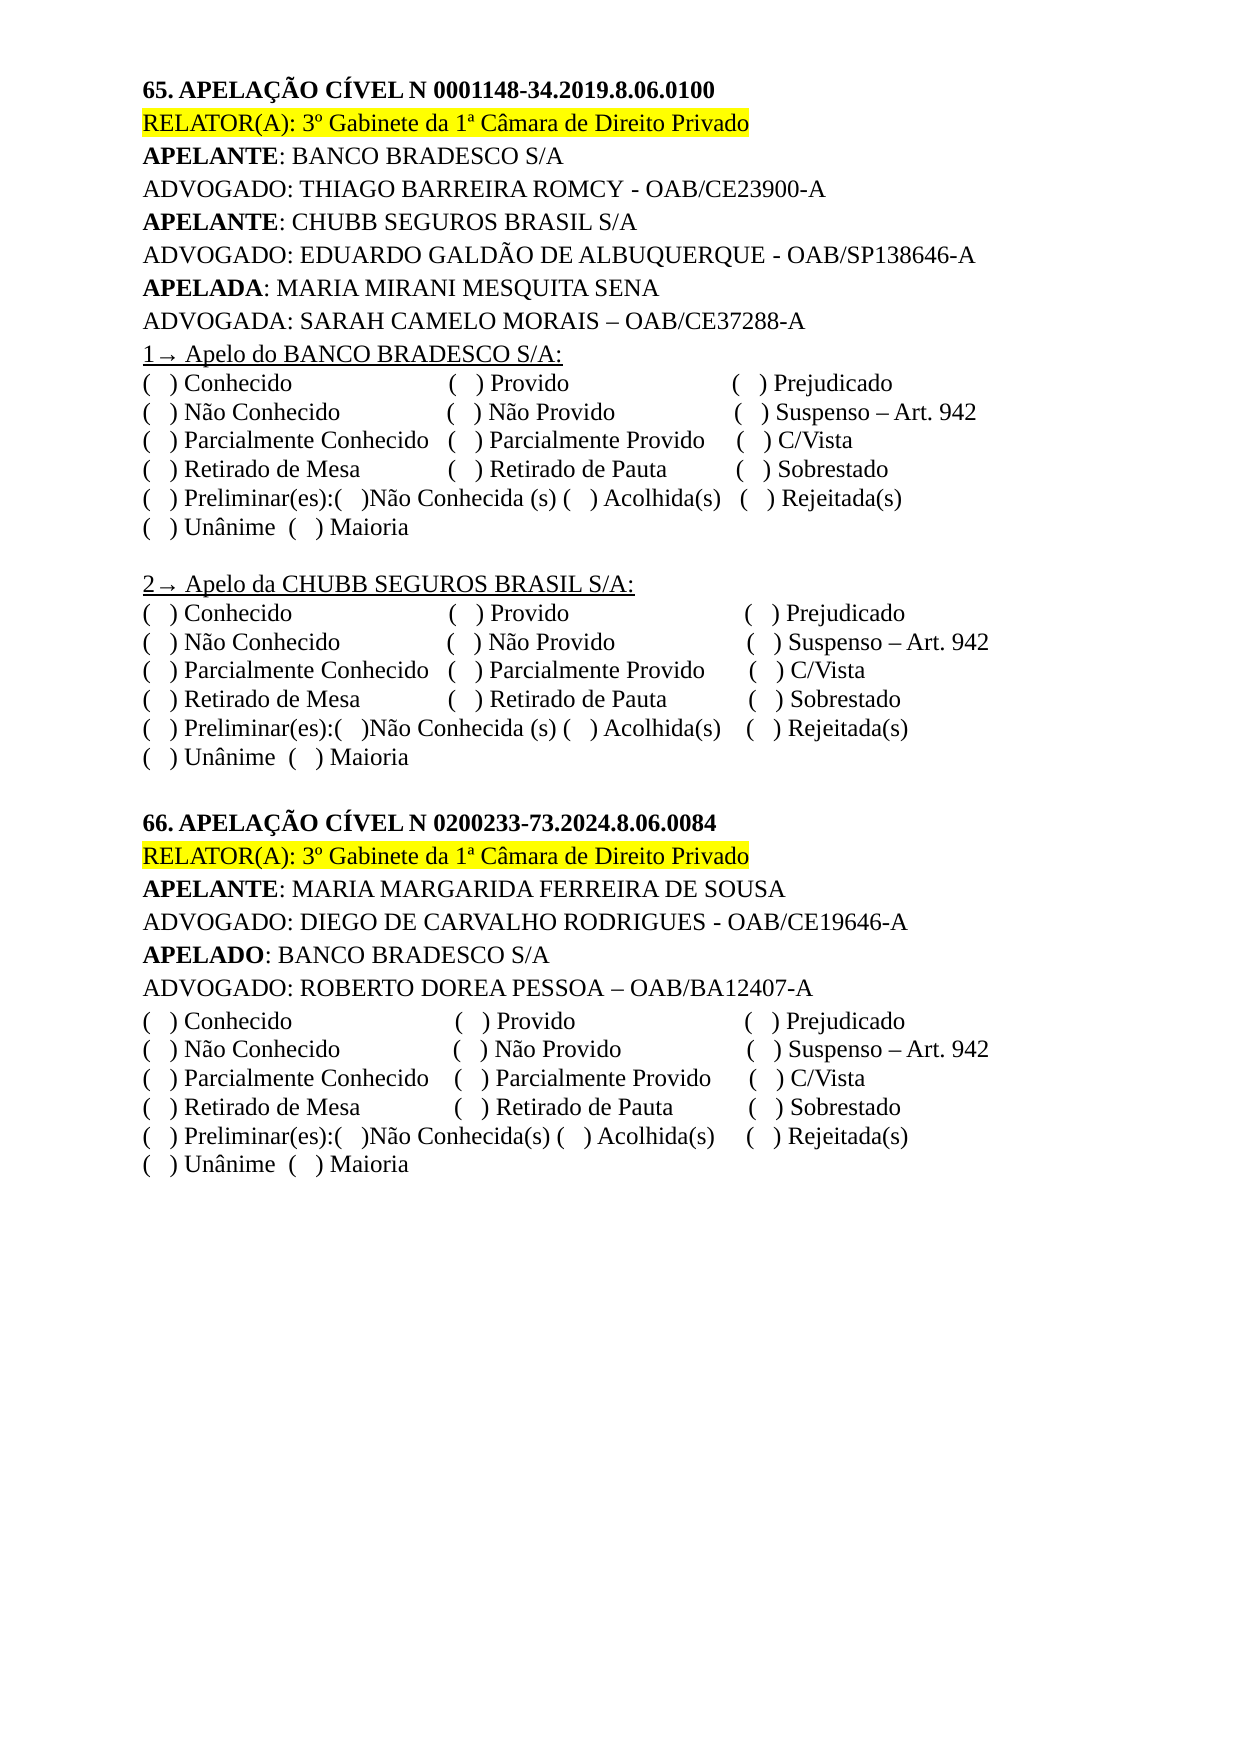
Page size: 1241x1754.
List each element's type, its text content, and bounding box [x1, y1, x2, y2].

text 1→ Apelo do BANCO BRADESCO S/A: [142, 339, 1141, 368]
text ( ) Parcialmente Conhecido ( ) Parcialmente Provido ( ) C/Vista [142, 425, 1158, 454]
text ( ) Conhecido ( ) Provido ( ) Prejudicado [142, 598, 1141, 627]
text ( ) Retirado de Mesa ( ) Retirado de Pauta ( ) Sobrestado [142, 1092, 1158, 1121]
text ( ) Conhecido ( ) Provido ( ) Prejudicado [142, 368, 1141, 397]
text 65. APELAÇÃO CÍVEL N 0001148-34.2019.8.06.0100 RELATOR(A): 3º Gabinete da 1ª Câmara de Direito Privado APELANTE: BANCO BRADESCO S/A ADVOGADO: THIAGO BARREIRA ROMCY - OAB/CE23900-A APELANTE: CHUBB SEGUROS BRASIL S/A ADVOGADO: EDUARDO GALDÃO DE ALBUQUERQUE - OAB/SP138646-A APELADA: MARIA MIRANI MESQUITA SENA ADVOGADA: SARAH CAMELO MORAIS – OAB/CE37288-A [142, 75, 1141, 335]
text ( ) Preliminar(es):( )Não Conhecida(s) ( ) Acolhida(s) ( ) Rejeitada(s) [142, 1121, 1158, 1149]
text ( ) Unânime ( ) Maioria 66. APELAÇÃO CÍVEL N 0200233-73.2024.8.06.0084 RELATOR(A): 3º Gabinete da 1ª Câmara de Direito Privado APELANTE: MARIA MARGARIDA FERREIRA DE SOUSA ADVOGADO: DIEGO DE CARVALHO RODRIGUES - OAB/CE19646-A APELADO: BANCO BRADESCO S/A ADVOGADO: ROBERTO DOREA PESSOA – OAB/BA12407-A [142, 742, 1141, 1002]
text ( ) Não Conhecido ( ) Não Provido ( ) Suspenso – Art. 942 [142, 397, 1158, 425]
text ( ) Conhecido ( ) Provido ( ) Prejudicado [142, 1006, 1141, 1034]
text ( ) Não Conhecido ( ) Não Provido ( ) Suspenso – Art. 942 [142, 627, 1158, 655]
text 2→ Apelo da CHUBB SEGUROS BRASIL S/A: [142, 569, 1141, 598]
text ( ) Parcialmente Conhecido ( ) Parcialmente Provido ( ) C/Vista [142, 1063, 1158, 1092]
text ( ) Preliminar(es):( )Não Conhecida (s) ( ) Acolhida(s) ( ) Rejeitada(s) [142, 713, 1158, 742]
text ( ) Não Conhecido ( ) Não Provido ( ) Suspenso – Art. 942 [142, 1034, 1158, 1063]
text ( ) Preliminar(es):( )Não Conhecida (s) ( ) Acolhida(s) ( ) Rejeitada(s) [142, 483, 1158, 512]
text ( ) Retirado de Mesa ( ) Retirado de Pauta ( ) Sobrestado [142, 684, 1158, 713]
text ( ) Parcialmente Conhecido ( ) Parcialmente Provido ( ) C/Vista [142, 655, 1158, 684]
text ( ) Unânime ( ) Maioria [142, 1149, 1141, 1244]
text ( ) Retirado de Mesa ( ) Retirado de Pauta ( ) Sobrestado [142, 454, 1158, 483]
text ( ) Unânime ( ) Maioria [142, 512, 1158, 540]
